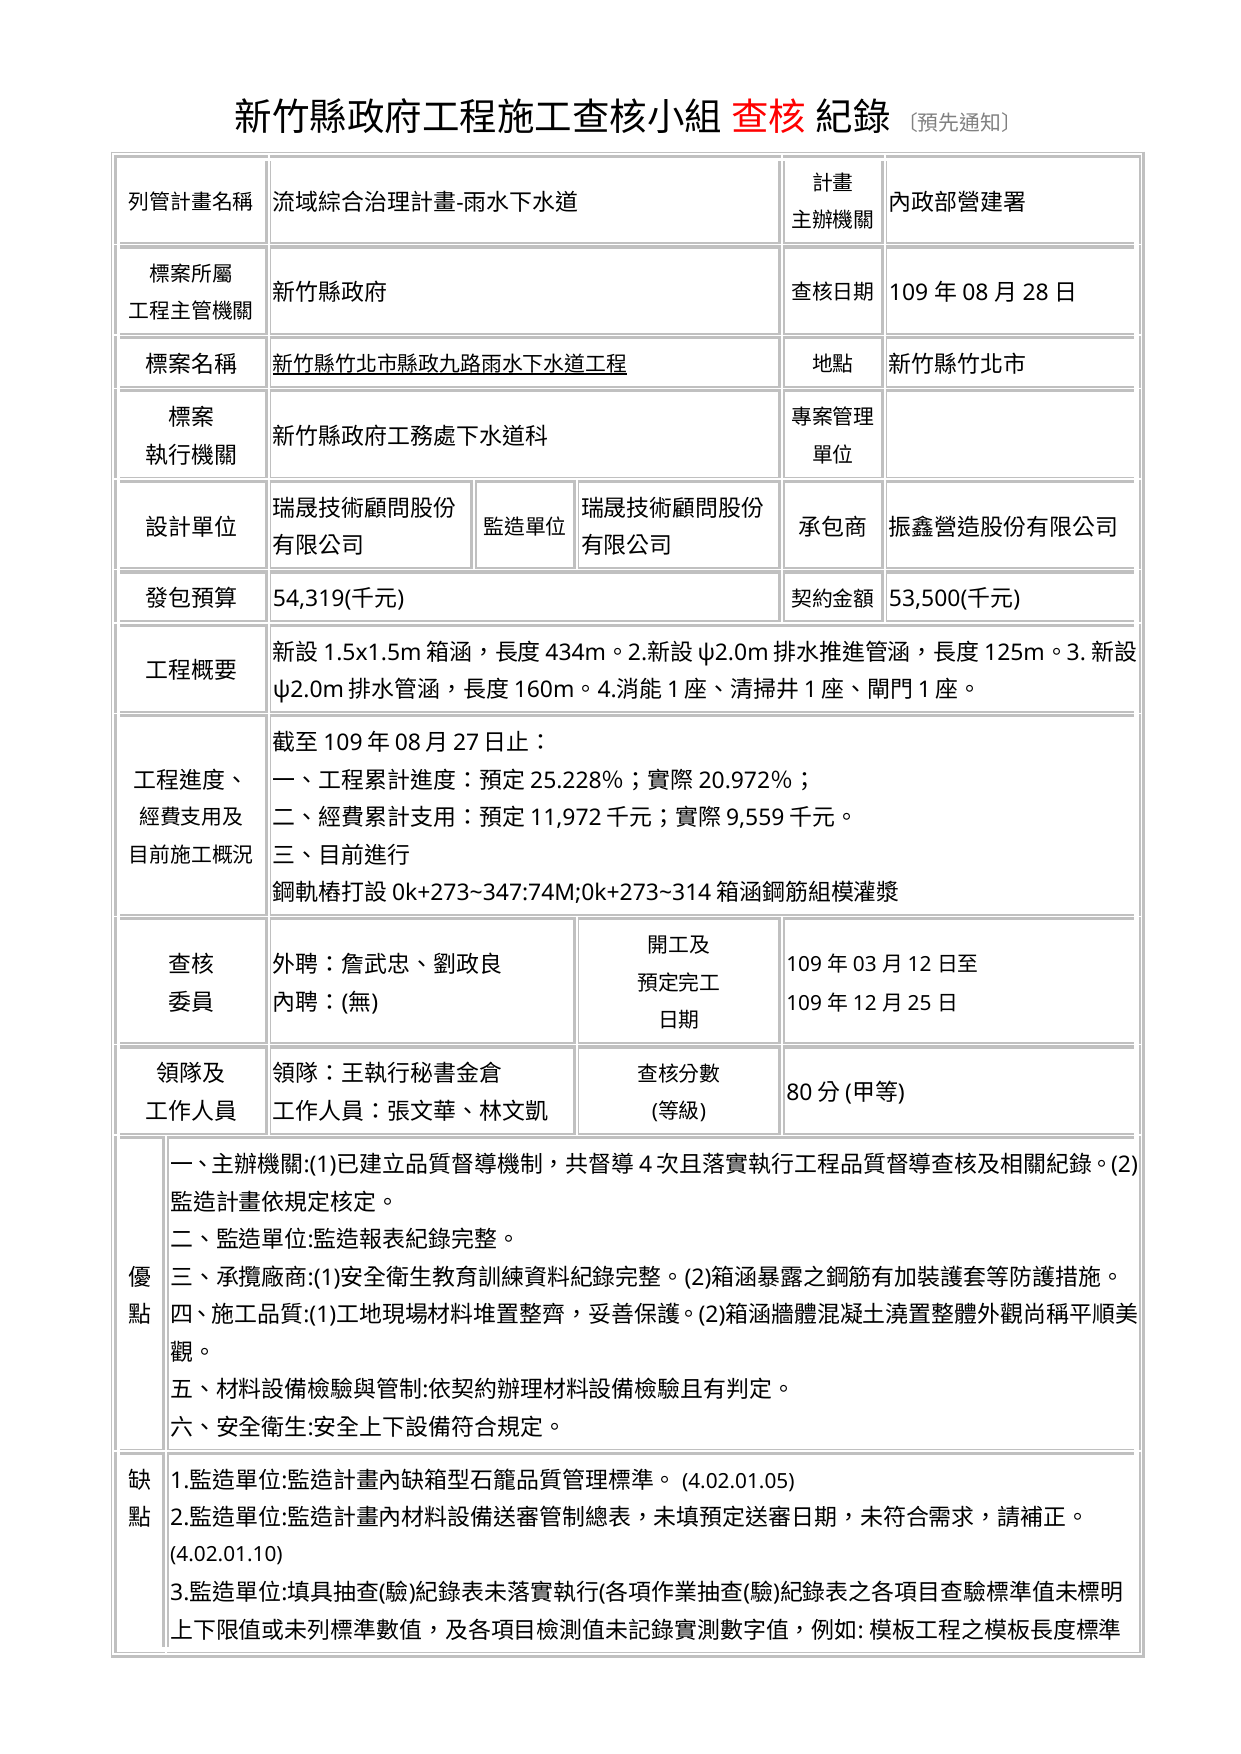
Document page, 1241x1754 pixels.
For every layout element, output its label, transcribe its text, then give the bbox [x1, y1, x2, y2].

table_cell 109 年 08 月 28 日 [884, 242, 1142, 333]
table_cell 外聘：詹武忠、劉政良 內聘：(無) [271, 920, 573, 1042]
table_cell 專案管理 單位 [785, 392, 881, 477]
table_cell 契約金額 [785, 574, 881, 620]
table_cell 承包商 [785, 483, 881, 567]
table_cell 新竹縣政府工務處下水道科 [271, 392, 778, 477]
table_cell 地點 [785, 339, 881, 386]
table_cell 查核日期 [785, 249, 881, 333]
table_header 流域綜合治理計畫-雨水下水道 [268, 153, 781, 242]
table_header 列管計畫名稱 [117, 158, 268, 242]
table_cell 查核分數 (等級) [579, 1049, 778, 1133]
table_cell 開工及 預定完工 日期 [579, 920, 778, 1042]
table_cell 查核 委員 [114, 914, 268, 1042]
table_cell 標案所屬 工程主管機關 [114, 242, 268, 333]
table_cell 一、主辦機關:(1)已建立品質督導機制，共督導4次且落實執行工程品質督導查核及相關紀錄。(2)監造計畫依規定核定。 二、監造單位:監造報表紀錄完整。 三、承攬廠商:(1)安全衛生教育訓練資料紀錄完整。(2)箱涵暴露之鋼筋有加裝護套等防護措施。 四、施工品質:(1)工地現場材料堆置整齊，妥善保護。(2)箱涵牆體混凝土澆置整體外觀尚稱平順美觀。 五、材料設備檢驗與管制:依契約辦理材料設備檢驗且有判定。 六、安全衛生:安全上下設備符合規定。 [165, 1133, 1142, 1448]
table_cell 瑞晟技術顧問股份有限公司 [579, 483, 778, 567]
table_cell 1.監造單位:監造計畫內缺箱型石籠品質管理標準。 (4.02.01.05) 2.監造單位:監造計畫內材料設備送審管制總表，未填預定送審日期，未符合需求，請補正。 (4.02.01.10) 3.監造單位:填具抽查(驗)紀錄表未落實執行(各項作業抽查(驗)紀錄表之各項目查驗標準值未標明上下限值或未列標準數值，及各項目檢測值未記錄實測數字值，例如: 模板工程之模板長度標準 [165, 1449, 1142, 1652]
table_cell 54,319(千元) [271, 574, 778, 620]
table_cell 新竹縣政府 [271, 249, 778, 333]
table_cell 53,500(千元) [884, 567, 1142, 620]
table_cell 監造單位 [477, 483, 573, 567]
table_cell 標案 執行機關 [114, 386, 268, 477]
table_cell 設計單位 [114, 477, 268, 567]
table_cell 工程進度、 經費支用及 目前施工概況 [114, 711, 268, 914]
table_cell 80分 (甲等) [781, 1042, 1142, 1133]
table_cell 標案名稱 [114, 333, 268, 386]
table_cell 109 年 03 月 12 日至 109 年 12 月 25 日 [781, 914, 1142, 1042]
table_cell 新竹縣竹北市縣政九路雨水下水道工程 [271, 339, 778, 386]
table_cell 發包預算 [114, 567, 268, 620]
table_cell 優 點 [114, 1133, 165, 1448]
text 新竹縣政府工程施工查核小組 查核 紀錄 〔預先通知〕 [94, 77, 1162, 152]
table_cell 缺 點 [114, 1449, 165, 1652]
table_cell [884, 386, 1142, 477]
table_cell 振鑫營造股份有限公司 [884, 477, 1142, 567]
table_header 內政部營建署 [884, 153, 1142, 242]
table_cell 新設1.5x1.5m箱涵，長度434m。2.新設ψ2.0m排水推進管涵，長度125m。3. 新設ψ2.0m排水管涵，長度160m。4.消能1座、清掃井1座、閘門1座。 [268, 620, 1142, 711]
table_cell 瑞晟技術顧問股份有限公司 [271, 483, 470, 567]
table_cell 新竹縣竹北市 [884, 333, 1142, 386]
table_header 計畫 主辦機關 [781, 153, 884, 242]
table_cell 領隊及 工作人員 [114, 1042, 268, 1133]
table_cell 領隊：王執行秘書金倉 工作人員：張文華、林文凱 [271, 1049, 573, 1133]
table_cell 工程概要 [114, 620, 268, 711]
table_cell 截至109年08月27日止： 一、工程累計進度：預定 25.228％；實際 20.972％； 二、經費累計支用：預定 11,972千元；實際 9,559千元。 三、目前進行 鋼軌樁打設0k+273~347:74M;0k+273~314箱涵鋼筋組模灌漿 [268, 711, 1142, 914]
